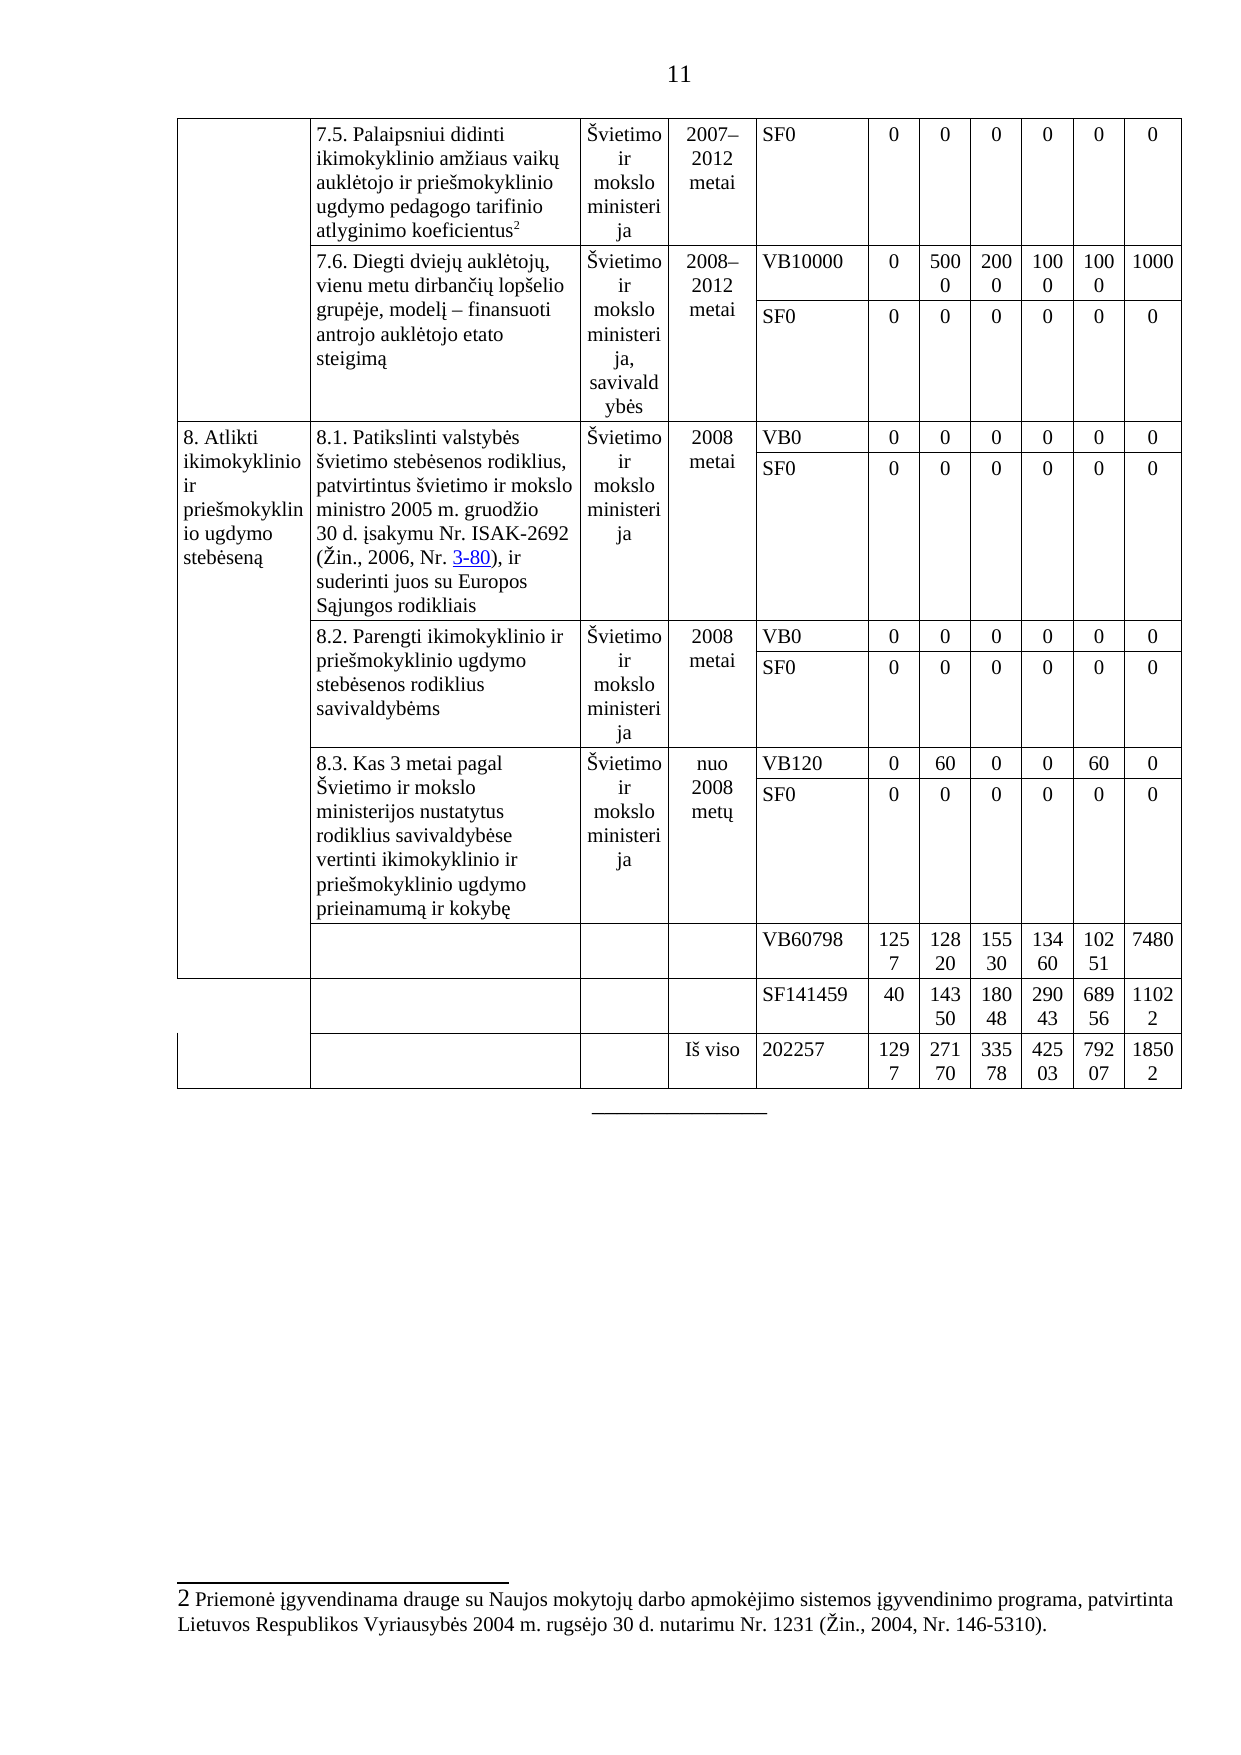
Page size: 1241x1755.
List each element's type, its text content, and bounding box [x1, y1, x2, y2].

table_cell 15530 [971, 924, 1021, 977]
table_cell 0 [1074, 779, 1124, 922]
table_cell 0 [1125, 422, 1181, 452]
table_cell 18502 [1125, 1034, 1181, 1087]
table_cell VB10000 [757, 246, 868, 300]
table_cell 33578 [971, 1034, 1021, 1087]
table_cell 0 [971, 422, 1021, 452]
table_cell 10251 [1074, 924, 1124, 977]
table_cell 27170 [920, 1034, 970, 1087]
table_cell 0 [920, 301, 970, 421]
table_cell [311, 979, 580, 1032]
table_cell 8.1. Patikslinti valstybės švietimo stebėsenos rodiklius, patvirtintus švietimo ir mokslo ministro 2005 m. gruodžio 30 d. įsakymu Nr. ISAK-2692 (Žin., 2006, Nr. 3-80), ir suderinti juos su Europos Sąjungos rodikliais [311, 422, 580, 620]
table_cell 0 [971, 453, 1021, 620]
table_cell 8. Atlikti ikimokyklinio ir priešmokyklinio ugdymo stebėseną [178, 422, 310, 977]
table_cell [311, 1034, 580, 1087]
table_cell SF0 [757, 779, 868, 922]
table_cell VB0 [757, 422, 868, 452]
table_cell 7.6. Diegti dviejų auklėtojų, vienu metu dirbančių lopšelio grupėje, modelį – finansuoti antrojo auklėtojo etato steigimą [311, 246, 580, 421]
table_cell 60 [1074, 748, 1124, 778]
table_cell 2008 metai [669, 621, 756, 747]
table_cell 1000 [1074, 246, 1124, 300]
table_cell Švietimo ir mokslo ministerija, savivaldybės [581, 246, 668, 421]
table_cell SF141459 [757, 979, 868, 1032]
table_cell Švietimo ir mokslo ministerija [581, 748, 668, 922]
table_cell 0 [920, 119, 970, 245]
table_cell 0 [869, 301, 919, 421]
table_cell 0 [869, 246, 919, 300]
table_cell [178, 1033, 310, 1087]
table_cell 0 [1125, 301, 1181, 421]
table_cell 0 [1022, 779, 1073, 922]
table_cell 0 [1125, 652, 1181, 747]
table_cell Švietimo ir mokslo ministerija [581, 422, 668, 620]
table_cell 14350 [920, 979, 970, 1032]
table_cell 0 [920, 652, 970, 747]
table_cell 0 [1125, 779, 1181, 922]
table_cell Švietimo ir mokslo ministerija [581, 621, 668, 747]
table_cell SF0 [757, 453, 868, 620]
table_cell 0 [1074, 119, 1124, 245]
table_cell VB120 [757, 748, 868, 778]
table_cell Švietimo ir mokslo ministerija [581, 119, 668, 245]
table_cell 0 [1022, 652, 1073, 747]
table_cell 0 [920, 621, 970, 651]
table_cell 0 [869, 119, 919, 245]
table_cell 68956 [1074, 979, 1124, 1032]
table_cell 60 [920, 748, 970, 778]
table_cell 0 [920, 422, 970, 452]
table_cell 7.5. Palaipsniui didinti ikimokyklinio amžiaus vaikų auklėtojo ir priešmokyklinio ugdymo pedagogo tarifinio atlyginimo koeficientus [311, 119, 580, 245]
table_cell 202257 [757, 1034, 868, 1087]
table_cell 0 [869, 748, 919, 778]
table_cell 7480 [1125, 924, 1181, 977]
table_cell 0 [869, 422, 919, 452]
table_cell 2008–2012 metai [669, 246, 756, 421]
table_cell 0 [1022, 621, 1073, 651]
table_cell 0 [869, 779, 919, 922]
table_cell 42503 [1022, 1034, 1073, 1087]
table_cell 18048 [971, 979, 1021, 1032]
table_cell 2000 [971, 246, 1021, 300]
table_cell [669, 924, 756, 977]
text ______________ [177, 1089, 1181, 1117]
table_cell 0 [1125, 748, 1181, 778]
table_cell 1257 [869, 924, 919, 977]
table_cell 0 [1074, 621, 1124, 651]
table_cell SF0 [757, 652, 868, 747]
table_cell 29043 [1022, 979, 1073, 1032]
table_cell 1000 [1125, 246, 1181, 300]
table_cell [311, 924, 580, 977]
table_cell 0 [1074, 422, 1124, 452]
table_cell 0 [1074, 453, 1124, 620]
table_cell 0 [971, 779, 1021, 922]
table_cell VB0 [757, 621, 868, 651]
table_cell 0 [869, 453, 919, 620]
table_cell [581, 1034, 668, 1087]
table_cell 11022 [1125, 979, 1181, 1032]
table_cell [581, 979, 668, 1032]
table_cell [178, 119, 310, 421]
table_cell 12820 [920, 924, 970, 977]
table_cell 8.2. Parengti ikimokyklinio ir priešmokyklinio ugdymo stebėsenos rodiklius savivaldybėms [311, 621, 580, 747]
table_cell 0 [1125, 621, 1181, 651]
table_cell VB60798 [757, 924, 868, 977]
table_cell [669, 979, 756, 1032]
table_cell Iš viso [669, 1034, 756, 1087]
table_cell 0 [971, 119, 1021, 245]
table_cell 0 [1074, 652, 1124, 747]
table_cell nuo 2008 metų [669, 748, 756, 922]
table_cell 2008 metai [669, 422, 756, 620]
table_cell 0 [1022, 422, 1073, 452]
table_cell 0 [1022, 301, 1073, 421]
table_cell 0 [971, 748, 1021, 778]
table_cell 0 [1125, 119, 1181, 245]
table_cell 0 [971, 652, 1021, 747]
table_cell 0 [1022, 453, 1073, 620]
table_cell SF0 [757, 301, 868, 421]
table_cell 0 [1022, 748, 1073, 778]
table_cell 0 [971, 301, 1021, 421]
table_cell 2007–2012 metai [669, 119, 756, 245]
table_cell 0 [869, 652, 919, 747]
table_cell 8.3. Kas 3 metai pagal Švietimo ir mokslo ministerijos nustatytus rodiklius savivaldybėse vertinti ikimokyklinio ir priešmokyklinio ugdymo prieinamumą ir kokybę [311, 748, 580, 922]
table_cell 1297 [869, 1034, 919, 1087]
table_cell 1000 [1022, 246, 1073, 300]
table_cell 5000 [920, 246, 970, 300]
table_cell 0 [920, 453, 970, 620]
table_cell SF0 [757, 119, 868, 245]
table_cell 0 [869, 621, 919, 651]
table_cell 0 [920, 779, 970, 922]
table_cell 0 [1022, 119, 1073, 245]
table_cell 0 [1125, 453, 1181, 620]
table_cell 0 [971, 621, 1021, 651]
table_cell 79207 [1074, 1034, 1124, 1087]
table_cell 40 [869, 979, 919, 1032]
table_cell 13460 [1022, 924, 1073, 977]
table_cell [581, 924, 668, 977]
table_cell 0 [1074, 301, 1124, 421]
